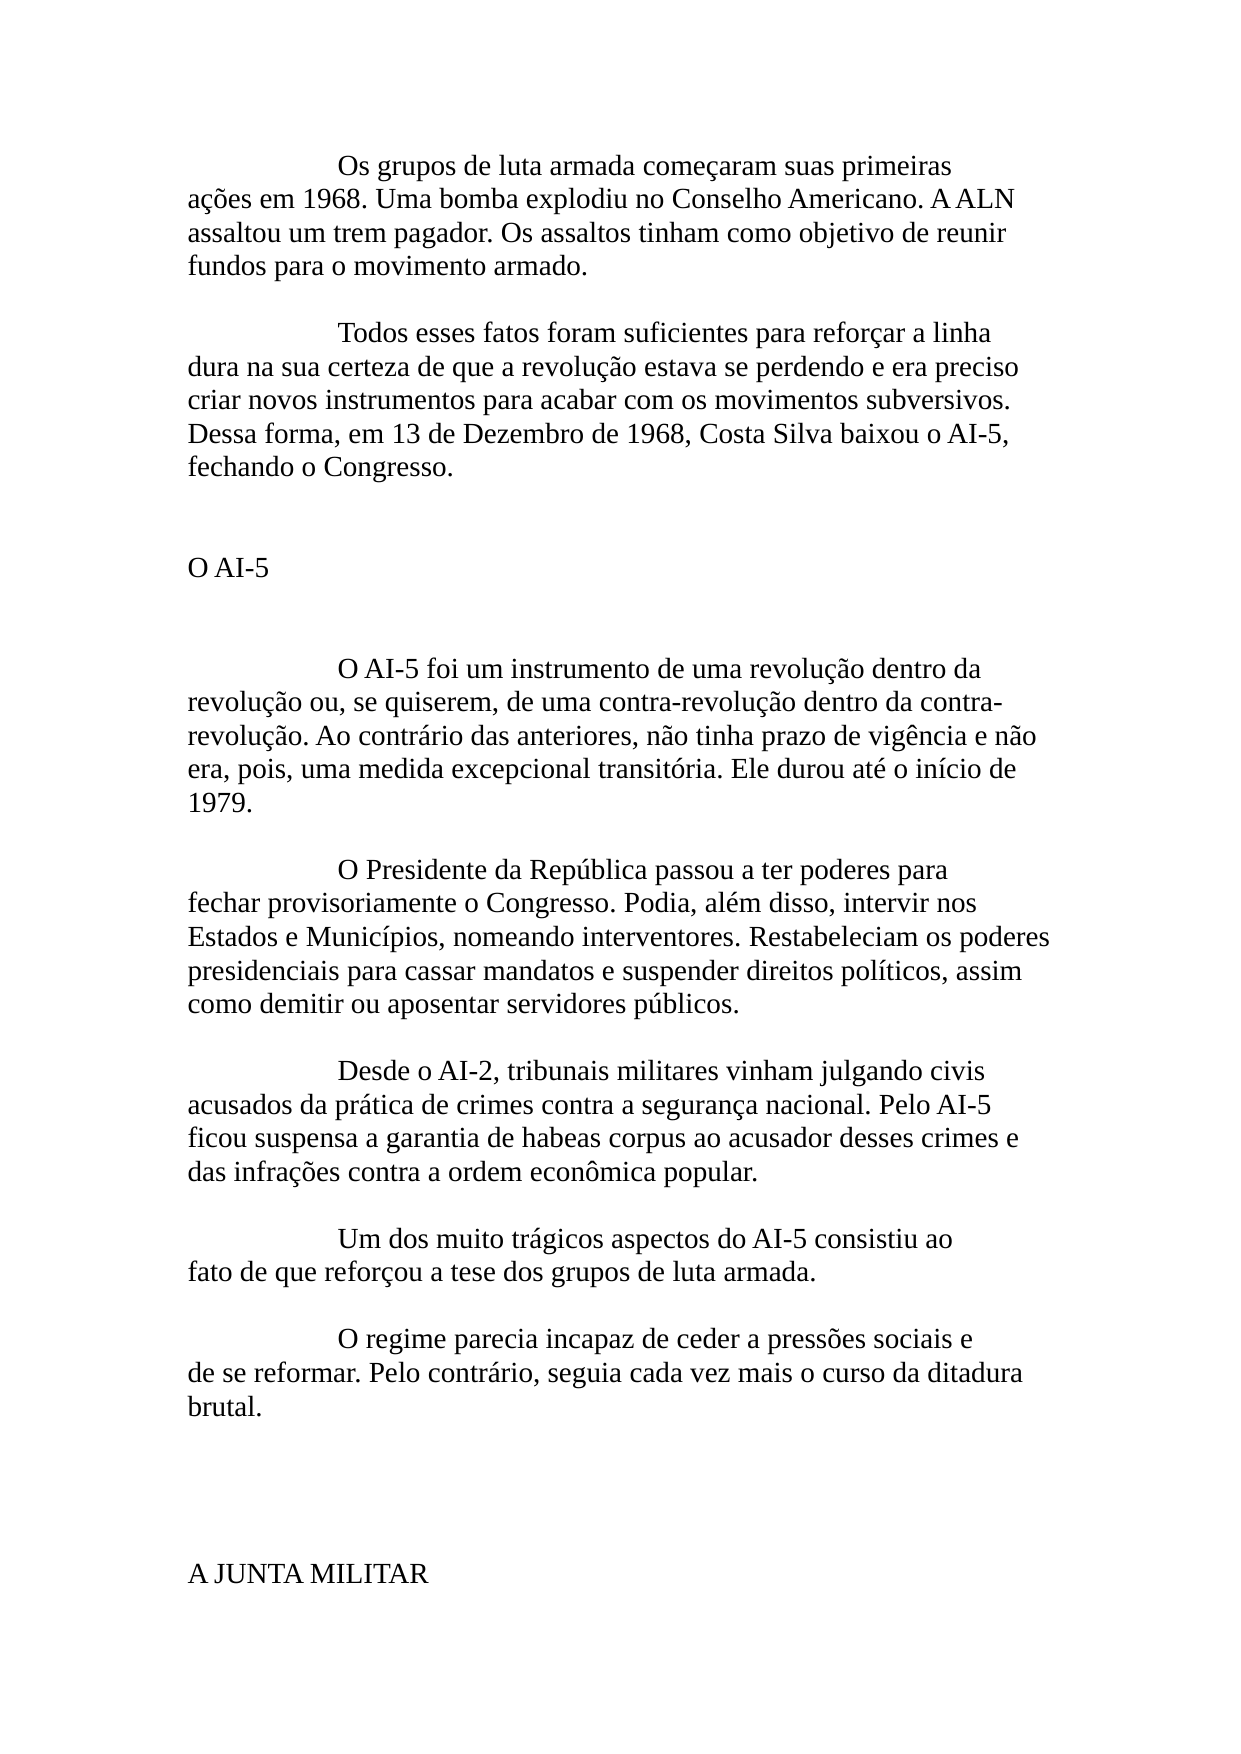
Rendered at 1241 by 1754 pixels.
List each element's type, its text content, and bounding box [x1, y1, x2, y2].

text O Presidente da República passou a ter poderes para [187, 852, 1053, 886]
text Desde o AI-2, tribunais militares vinham julgando civis [187, 1053, 1053, 1087]
text brutal. [187, 1389, 1053, 1422]
text fechar provisoriamente o Congresso. Podia, além disso, intervir nos [187, 886, 1053, 919]
text fechando o Congresso. [187, 449, 1053, 483]
text assaltou um trem pagador. Os assaltos tinham como objetivo de reunir [187, 215, 1053, 248]
text O AI-5 [187, 550, 1053, 584]
text de se reformar. Pelo contrário, seguia cada vez mais o curso da ditadura [187, 1355, 1053, 1389]
text como demitir ou aposentar servidores públicos. [187, 986, 1053, 1020]
text fundos para o movimento armado. [187, 248, 1053, 282]
text Um dos muito trágicos aspectos do AI-5 consistiu ao [187, 1221, 1053, 1254]
text O regime parecia incapaz de ceder a pressões sociais e [187, 1322, 1053, 1355]
text ações em 1968. Uma bomba explodiu no Conselho Americano. A ALN [187, 181, 1053, 215]
text Dessa forma, em 13 de Dezembro de 1968, Costa Silva baixou o AI-5, [187, 416, 1053, 449]
text presidenciais para cassar mandatos e suspender direitos políticos, assim [187, 953, 1053, 986]
text acusados da prática de crimes contra a segurança nacional. Pelo AI-5 [187, 1087, 1053, 1120]
text A JUNTA MILITAR [187, 1556, 1053, 1590]
text revolução ou, se quiserem, de uma contra-revolução dentro da contra- [187, 684, 1053, 718]
text ficou suspensa a garantia de habeas corpus ao acusador desses crimes e [187, 1120, 1053, 1154]
text dura na sua certeza de que a revolução estava se perdendo e era preciso [187, 349, 1053, 382]
text das infrações contra a ordem econômica popular. [187, 1154, 1053, 1187]
text 1979. [187, 785, 1053, 818]
text era, pois, uma medida excepcional transitória. Ele durou até o início de [187, 751, 1053, 785]
text fato de que reforçou a tese dos grupos de luta armada. [187, 1254, 1053, 1288]
text revolução. Ao contrário das anteriores, não tinha prazo de vigência e não [187, 718, 1053, 751]
text Todos esses fatos foram suficientes para reforçar a linha [187, 315, 1053, 349]
text Os grupos de luta armada começaram suas primeiras [187, 148, 1053, 181]
text O AI-5 foi um instrumento de uma revolução dentro da [187, 651, 1053, 684]
text Estados e Municípios, nomeando interventores. Restabeleciam os poderes [187, 919, 1053, 953]
text criar novos instrumentos para acabar com os movimentos subversivos. [187, 382, 1053, 416]
